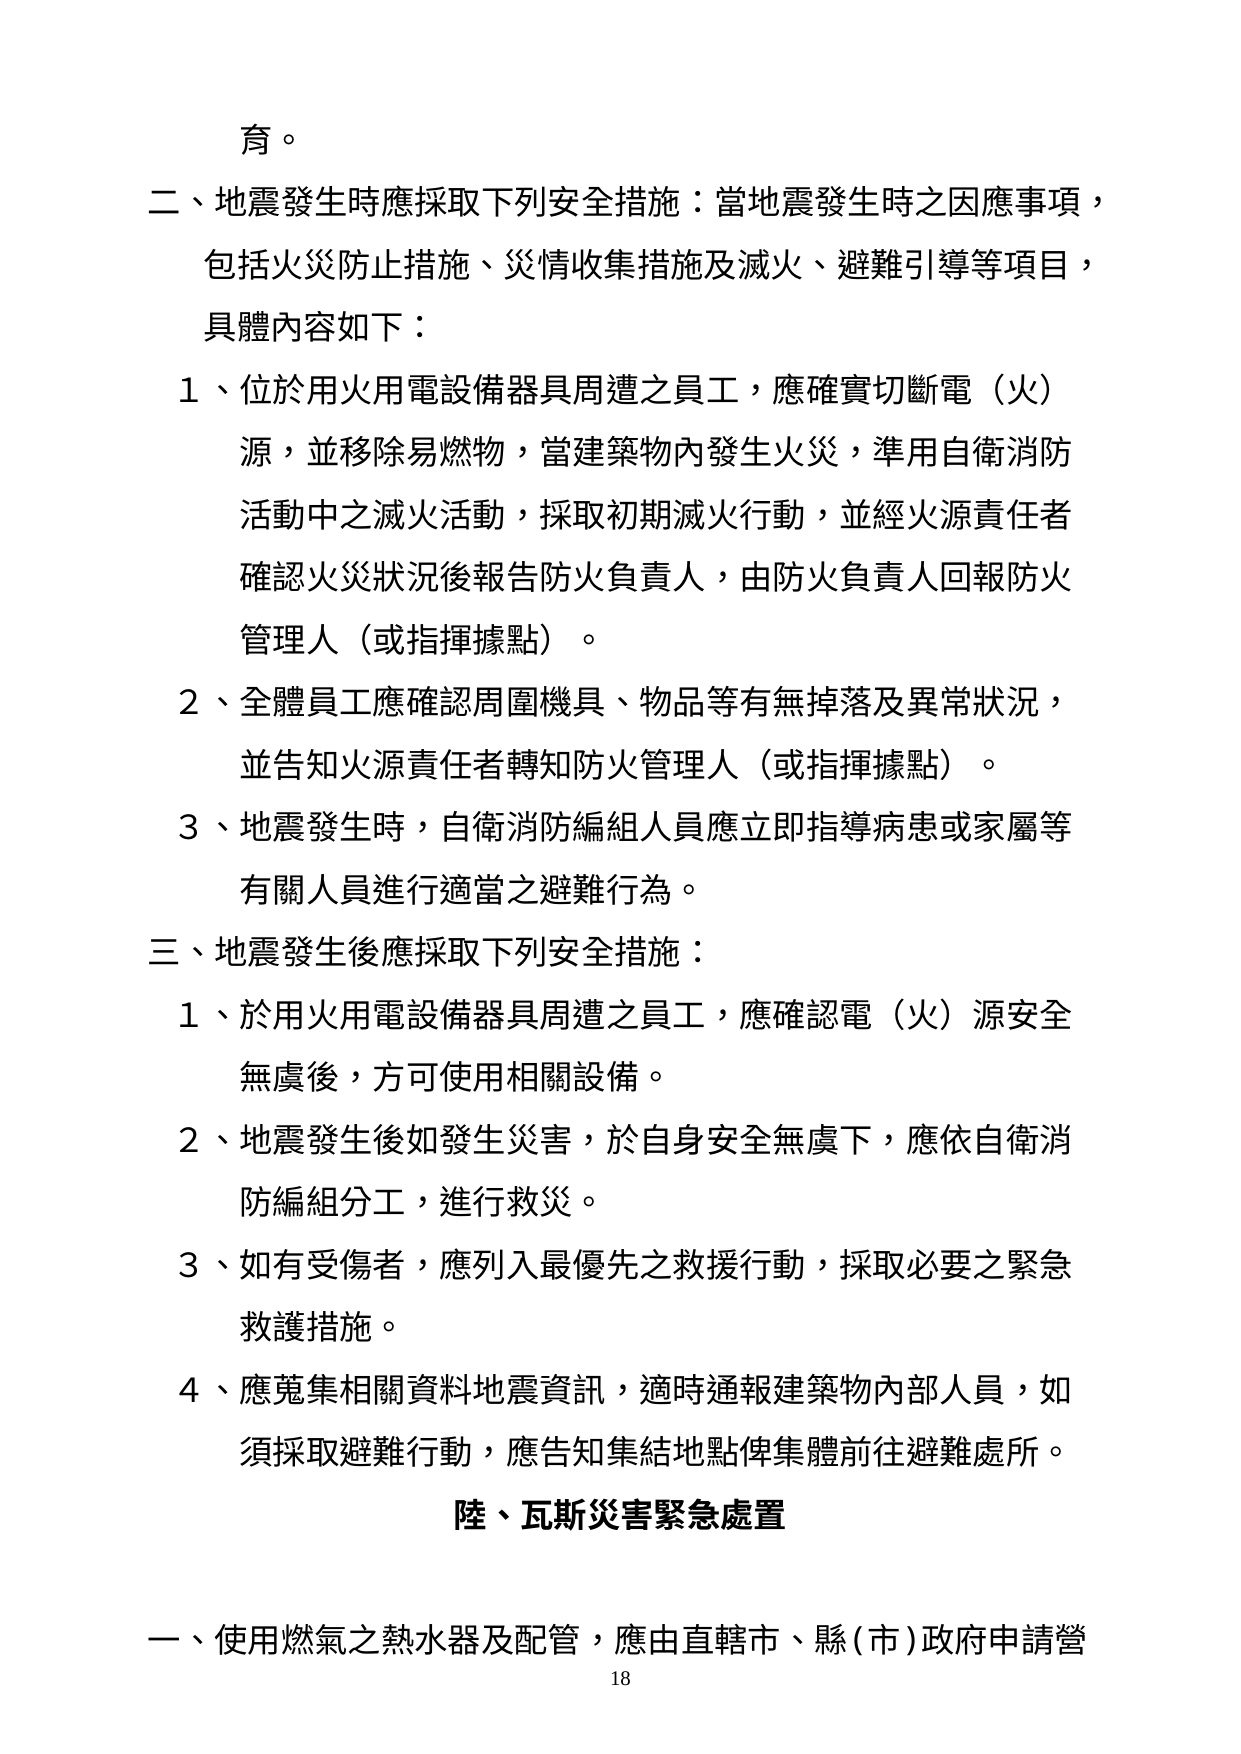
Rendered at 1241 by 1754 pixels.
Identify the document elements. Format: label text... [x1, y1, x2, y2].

text ２、全體員工應確認周圍機具、物品等有無掉落及異常狀況，並告知火源責任者轉知防火管理人（或指揮據點）。 [173, 658, 1092, 783]
text 育。 [173, 96, 1092, 158]
text ４、應蒐集相關資料地震資訊，適時通報建築物內部人員，如須採取避難行動，應告知集結地點俾集體前往避難處所。 [173, 1346, 1092, 1471]
text １、位於用火用電設備器具周遭之員工，應確實切斷電（火）源，並移除易燃物，當建築物內發生火災，準用自衛消防活動中之滅火活動，採取初期滅火行動，並經火源責任者確認火災狀況後報告防火負責人，由防火負責人回報防火管理人（或指揮據點）。 [173, 346, 1092, 658]
text 三、地震發生後應採取下列安全措施： [148, 908, 1092, 971]
text ３、地震發生時，自衛消防編組人員應立即指導病患或家屬等有關人員進行適當之避難行為。 [173, 783, 1092, 908]
text 一、使用燃氣之熱水器及配管，應由直轄市、縣(市)政府申請營 [148, 1596, 1092, 1658]
text 陸、瓦斯災害緊急處置 [148, 1471, 1092, 1533]
text ３、如有受傷者，應列入最優先之救援行動，採取必要之緊急救護措施。 [173, 1221, 1092, 1346]
text ２、地震發生後如發生災害，於自身安全無虞下，應依自衛消防編組分工，進行救災。 [173, 1096, 1092, 1221]
text １、於用火用電設備器具周遭之員工，應確認電（火）源安全無虞後，方可使用相關設備。 [173, 971, 1092, 1096]
text 二、地震發生時應採取下列安全措施：當地震發生時之因應事項，包括火災防止措施、災情收集措施及滅火、避難引導等項目，具體內容如下： [148, 158, 1092, 346]
